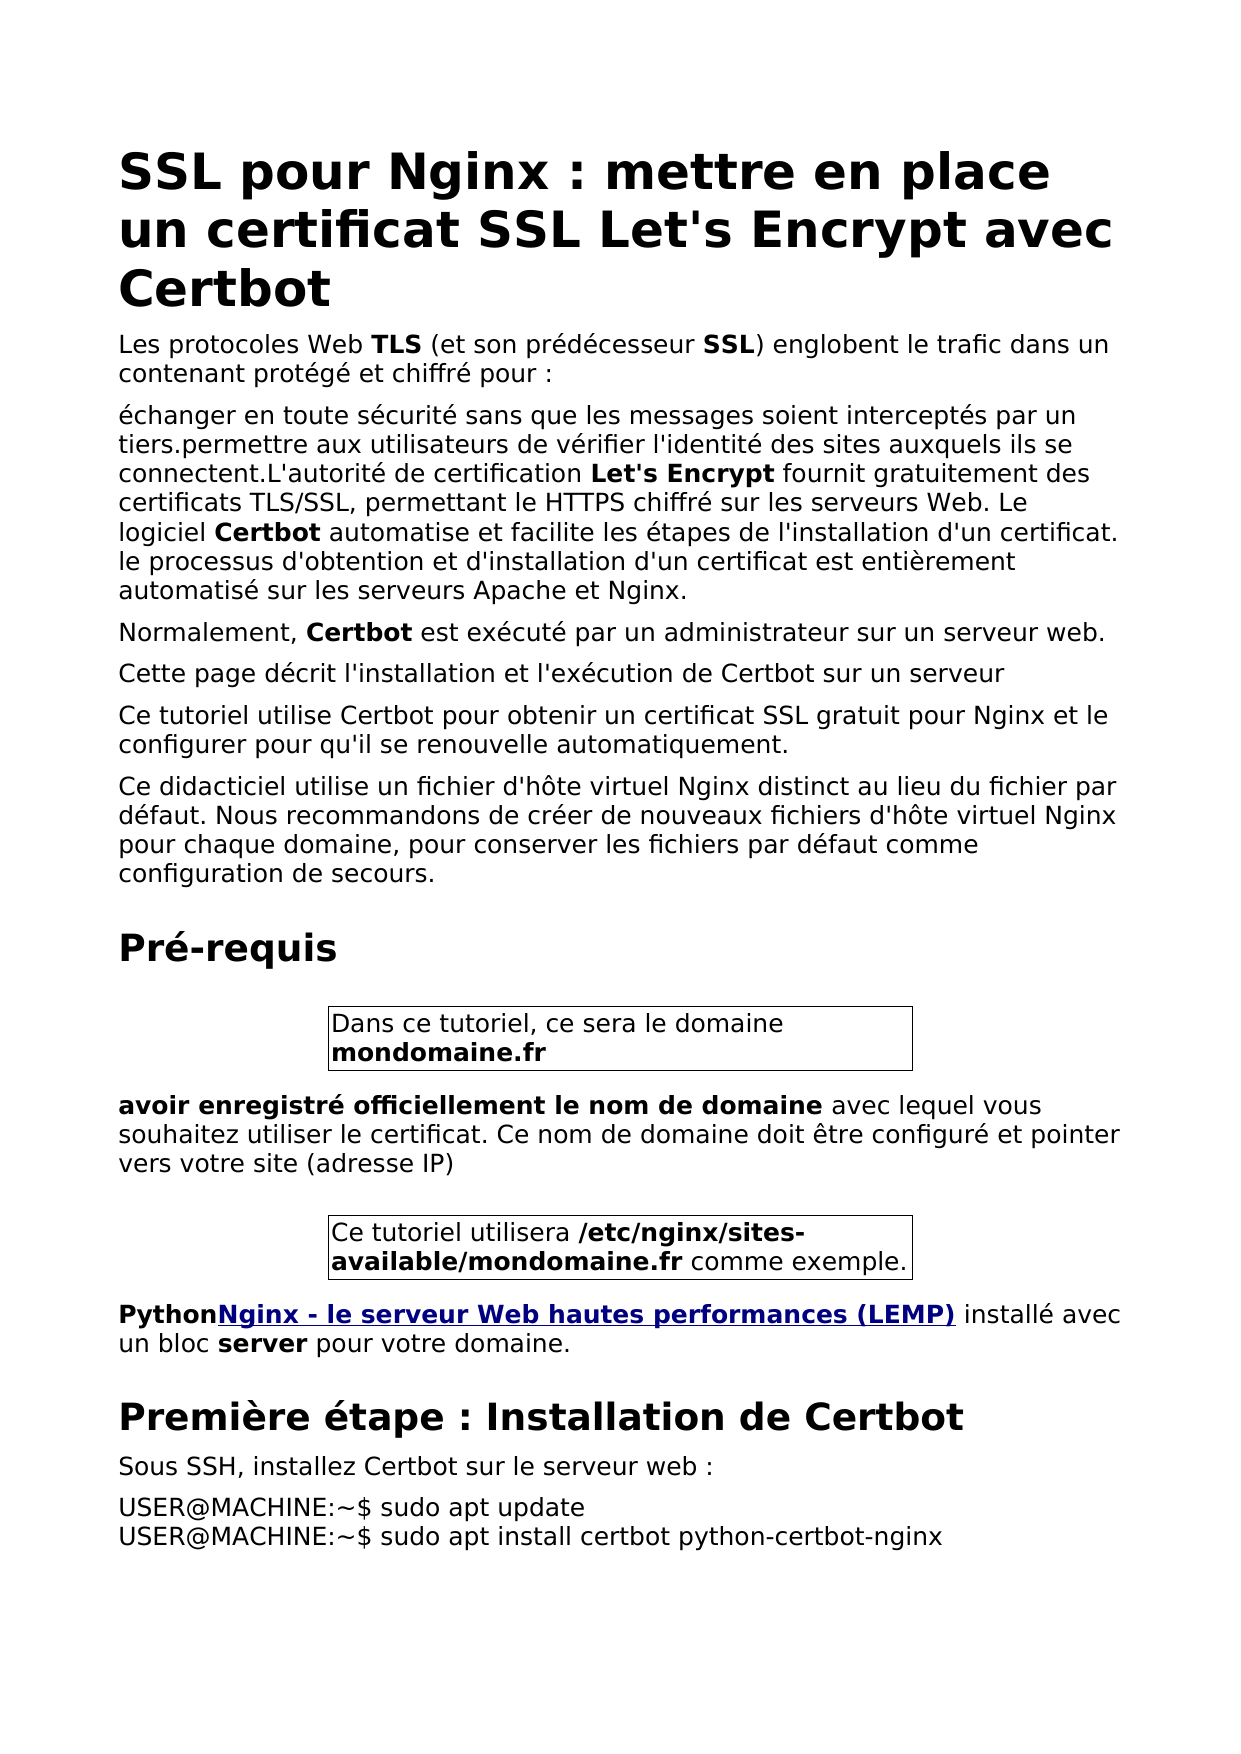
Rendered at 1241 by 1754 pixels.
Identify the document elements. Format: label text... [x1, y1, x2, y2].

text PythonNginx - le serveur Web hautes performances (LEMP) installé avec un bloc server pour votre domaine. [118, 1191, 1122, 1358]
text avoir enregistré officiellement le nom de domaine avec lequel vous souhaitez utiliser le certificat. Ce nom de domaine doit être configuré et pointer vers votre site (adresse IP) [118, 982, 1122, 1178]
text USER@MACHINE:~$ sudo apt update USER@MACHINE:~$ sudo apt install certbot python-certbot-nginx [118, 1493, 1122, 1552]
subtitle Première étape : Installation de Certbot [118, 1396, 1122, 1439]
table_header Dans ce tutoriel, ce sera le domaine mondomaine.fr [329, 1007, 912, 1070]
text Sous SSH, installez Certbot sur le serveur web : [118, 1452, 1122, 1481]
text Les protocoles Web TLS (et son prédécesseur SSL) englobent le trafic dans un contenant protégé et chiffré pour : [118, 330, 1122, 389]
subtitle Pré-requis [118, 926, 1122, 970]
table_header Ce tutoriel utilisera /etc/nginx/sites-available/mondomaine.fr comme exemple. [329, 1216, 912, 1279]
text Normalement, Certbot est exécuté par un administrateur sur un serveur web. [118, 618, 1122, 647]
text échanger en toute sécurité sans que les messages soient interceptés par un tiers.permettre aux utilisateurs de vérifier l'identité des sites auxquels ils se connectent.L'autorité de certification Let's Encrypt fournit gratuitement des certificats TLS/SSL, permettant le HTTPS chiffré sur les serveurs Web. Le logiciel Certbot automatise et facilite les étapes de l'installation d'un certificat. le processus d'obtention et d'installation d'un certificat est entièrement automatisé sur les serveurs Apache et Nginx. [118, 401, 1122, 605]
text Ce didacticiel utilise un fichier d'hôte virtuel Nginx distinct au lieu du fichier par défaut. Nous recommandons de créer de nouveaux fichiers d'hôte virtuel Nginx pour chaque domaine, pour conserver les fichiers par défaut comme configuration de secours. [118, 772, 1122, 889]
text Ce tutoriel utilise Certbot pour obtenir un certificat SSL gratuit pour Nginx et le configurer pour qu'il se renouvelle automatiquement. [118, 701, 1122, 759]
text Cette page décrit l'installation et l'exécution de Certbot sur un serveur [118, 659, 1122, 689]
subtitle SSL pour Nginx : mettre en place un certificat SSL Let's Encrypt avec Certbot [118, 143, 1122, 318]
